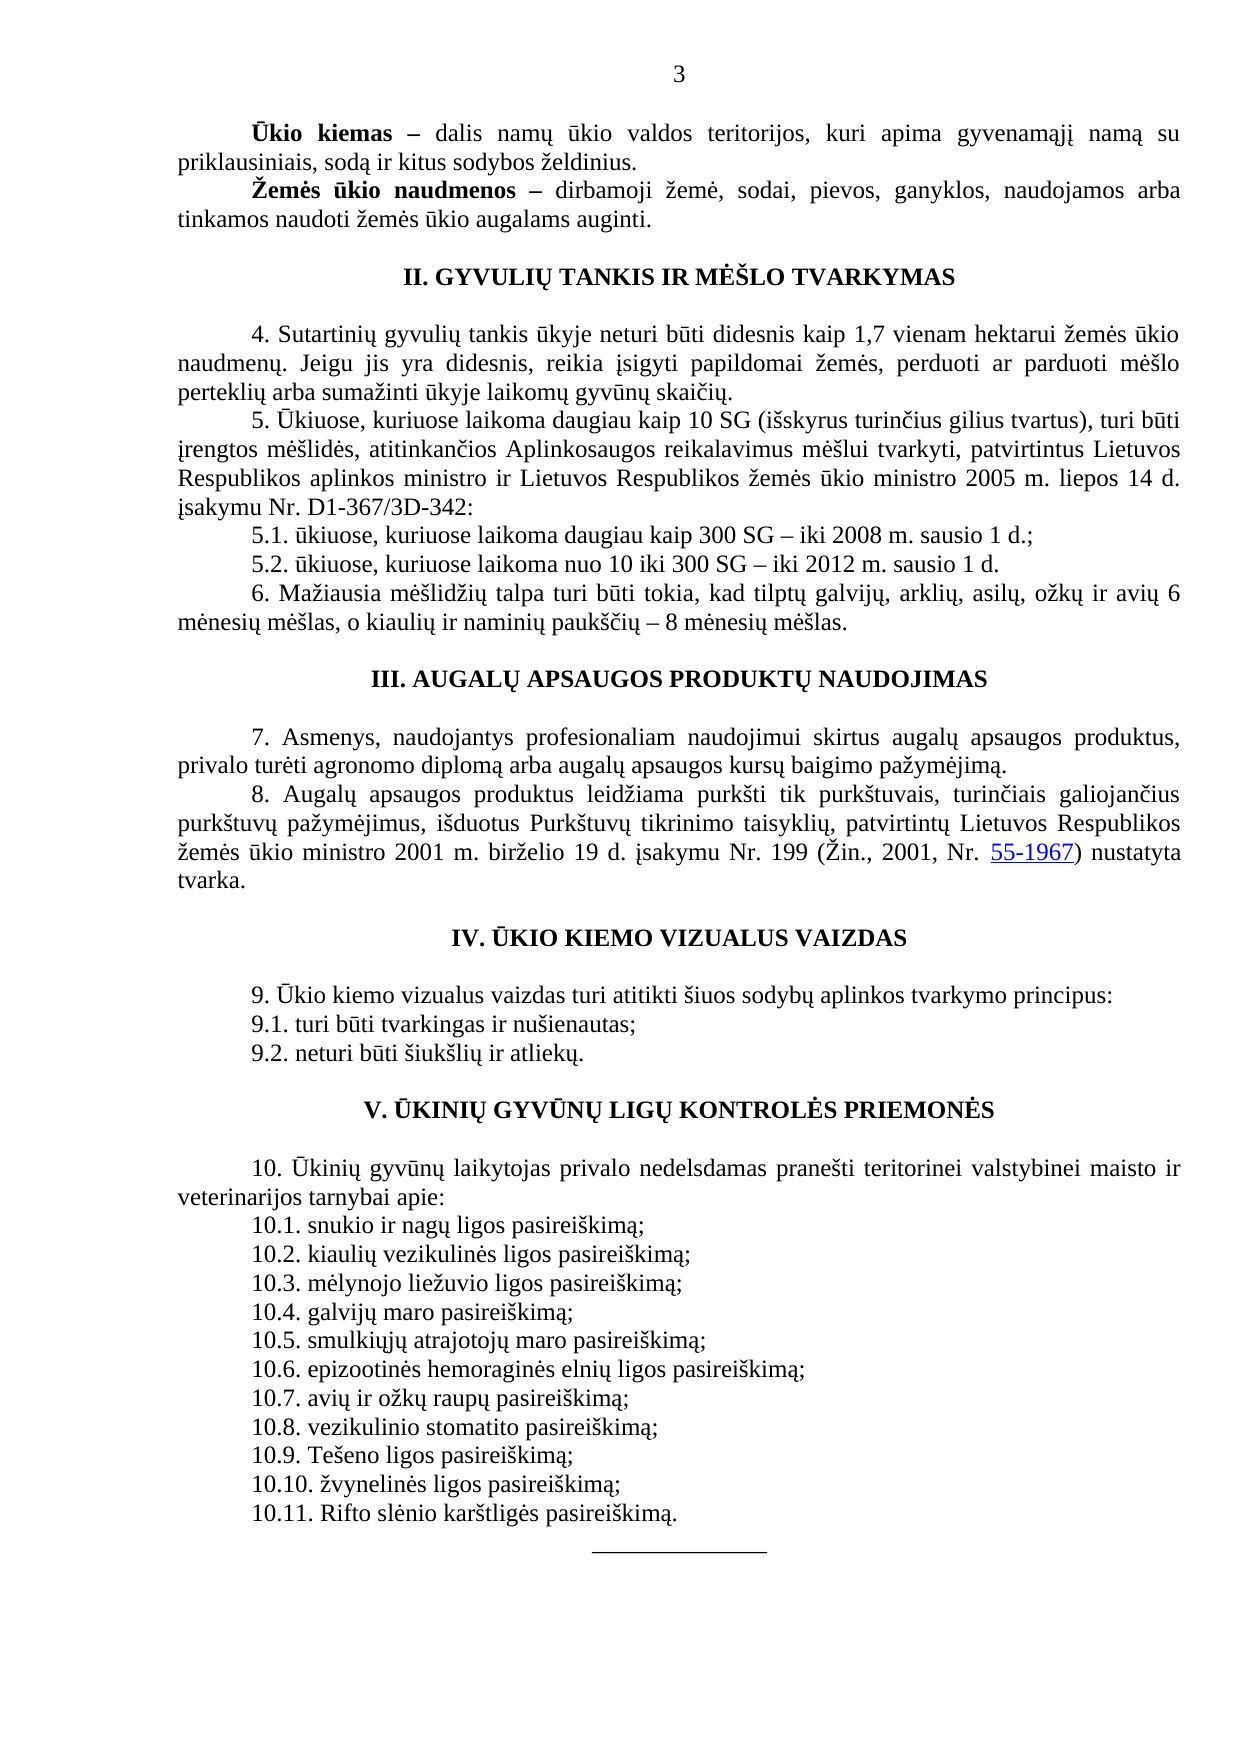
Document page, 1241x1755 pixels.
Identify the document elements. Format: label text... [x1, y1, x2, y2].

text II. GYVULIŲ TANKIS IR MĖŠLO TVARKYMAS [177, 262, 1181, 291]
text 5. Ūkiuose, kuriuose laikoma daugiau kaip 10 SG (išskyrus turinčius gilius tvartus), turi būti įrengtos mėšlidės, atitinkančios Aplinkosaugos reikalavimus mėšlui tvarkyti, patvirtintus Lietuvos Respublikos aplinkos ministro ir Lietuvos Respublikos žemės ūkio ministro 2005 m. liepos 14 d. įsakymu Nr. D1-367/3D-342: [177, 406, 1181, 521]
text 10.3. mėlynojo liežuvio ligos pasireiškimą; [177, 1268, 1181, 1297]
text 10.9. Tešeno ligos pasireiškimą; [177, 1441, 1181, 1469]
text 5.2. ūkiuose, kuriuose laikoma nuo 10 iki 300 SG – iki 2012 m. sausio 1 d. [177, 549, 1181, 578]
text Ūkio kiemas – dalis namų ūkio valdos teritorijos, kuri apima gyvenamąjį namą su priklausiniais, sodą ir kitus sodybos želdinius. [177, 118, 1181, 176]
text Žemės ūkio naudmenos – dirbamoji žemė, sodai, pievos, ganyklos, naudojamos arba tinkamos naudoti žemės ūkio augalams auginti. [177, 176, 1181, 233]
text 10.8. vezikulinio stomatito pasireiškimą; [177, 1412, 1181, 1441]
text ______________ [177, 1527, 1181, 1556]
text III. AUGALŲ APSAUGOS PRODUKTŲ NAUDOJIMAS [177, 664, 1181, 693]
text 7. Asmenys, naudojantys profesionaliam naudojimui skirtus augalų apsaugos produktus, privalo turėti agronomo diplomą arba augalų apsaugos kursų baigimo pažymėjimą. [177, 722, 1181, 779]
text 9.2. neturi būti šiukšlių ir atliekų. [177, 1038, 1181, 1067]
text 10.5. smulkiųjų atrajotojų maro pasireiškimą; [177, 1326, 1181, 1354]
text 8. Augalų apsaugos produktus leidžiama purkšti tik purkštuvais, turinčiais galiojančius purkštuvų pažymėjimus, išduotus Purkštuvų tikrinimo taisyklių, patvirtintų Lietuvos Respublikos žemės ūkio ministro 2001 m. birželio 19 d. įsakymu Nr. 199 (Žin., 2001, Nr. 55-1967) nustatyta tvarka. [177, 779, 1181, 894]
text IV. ŪKIO KIEMO VIZUALUS VAIZDAS [177, 923, 1181, 952]
text 6. Mažiausia mėšlidžių talpa turi būti tokia, kad tilptų galvijų, arklių, asilų, ožkų ir avių 6 mėnesių mėšlas, o kiaulių ir naminių paukščių – 8 mėnesių mėšlas. [177, 578, 1181, 636]
text 10.11. Rifto slėnio karštligės pasireiškimą. [177, 1498, 1181, 1527]
text 9. Ūkio kiemo vizualus vaizdas turi atitikti šiuos sodybų aplinkos tvarkymo principus: [177, 981, 1181, 1009]
text 5.1. ūkiuose, kuriuose laikoma daugiau kaip 300 SG – iki 2008 m. sausio 1 d.; [177, 521, 1181, 549]
text 10.6. epizootinės hemoraginės elnių ligos pasireiškimą; [177, 1354, 1181, 1383]
text 10.1. snukio ir nagų ligos pasireiškimą; [177, 1211, 1181, 1239]
text 4. Sutartinių gyvulių tankis ūkyje neturi būti didesnis kaip 1,7 vienam hektarui žemės ūkio naudmenų. Jeigu jis yra didesnis, reikia įsigyti papildomai žemės, perduoti ar parduoti mėšlo perteklių arba sumažinti ūkyje laikomų gyvūnų skaičių. [177, 319, 1181, 406]
text 9.1. turi būti tvarkingas ir nušienautas; [177, 1009, 1181, 1038]
text 10. Ūkinių gyvūnų laikytojas privalo nedelsdamas pranešti teritorinei valstybinei maisto ir veterinarijos tarnybai apie: [177, 1153, 1181, 1211]
text V. ŪKINIŲ GYVŪNŲ LIGŲ KONTROLĖS PRIEMONĖS [177, 1096, 1181, 1124]
text 10.7. avių ir ožkų raupų pasireiškimą; [177, 1383, 1181, 1412]
text 10.10. žvynelinės ligos pasireiškimą; [177, 1469, 1181, 1498]
text 10.4. galvijų maro pasireiškimą; [177, 1297, 1181, 1326]
text 10.2. kiaulių vezikulinės ligos pasireiškimą; [177, 1239, 1181, 1268]
